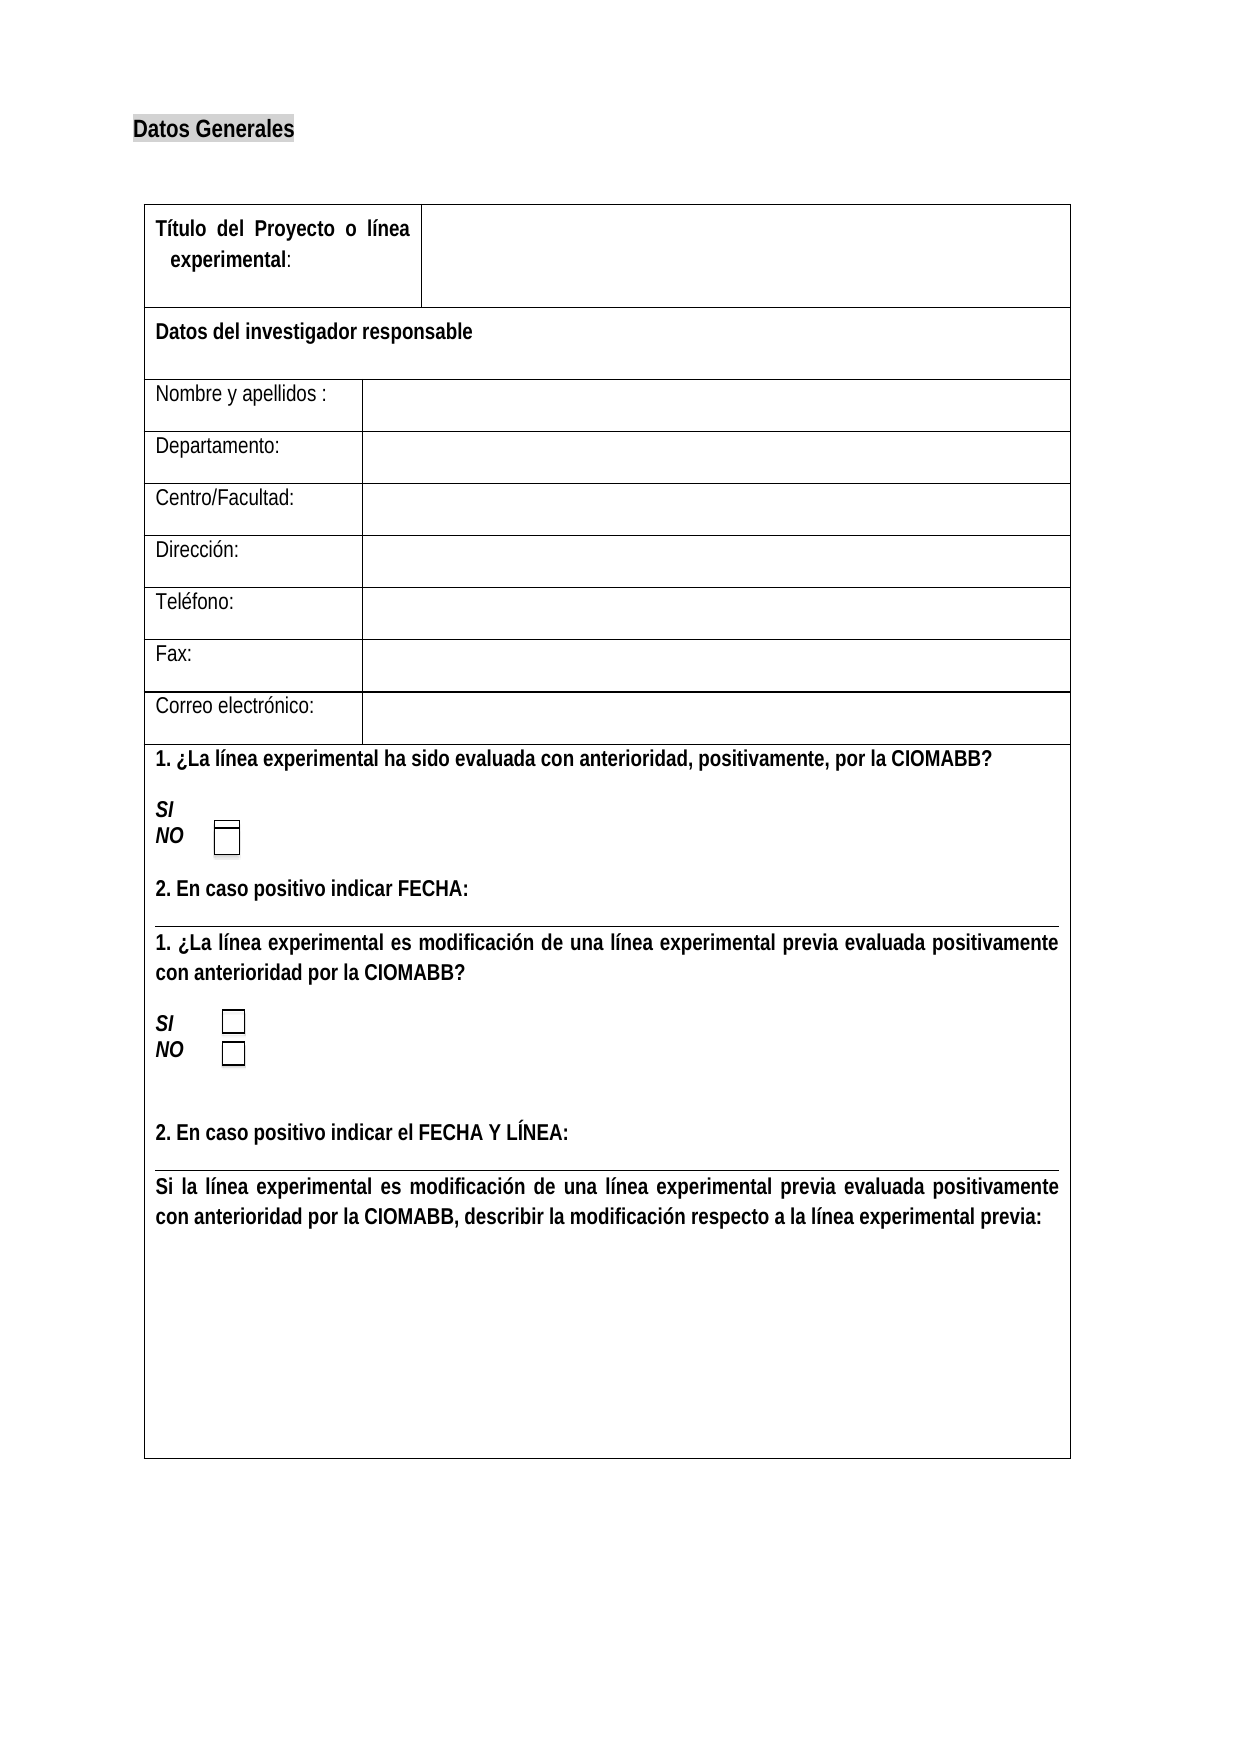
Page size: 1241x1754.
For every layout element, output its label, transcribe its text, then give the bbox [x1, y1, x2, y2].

table_cell Departamento: [145, 432, 362, 483]
table_cell Datos del investigador responsable [145, 308, 1070, 379]
table_cell Nombre y apellidos : [145, 380, 362, 431]
table_cell Centro/Facultad: [145, 484, 362, 535]
table_cell Teléfono: [145, 588, 362, 639]
table_header Título del Proyecto o línea experimental: [145, 205, 421, 307]
table_cell Correo electrónico: [145, 693, 362, 743]
table_cell [363, 432, 1070, 483]
subtitle Datos Generales [133, 114, 1063, 142]
table_header [422, 205, 1070, 307]
table_cell [363, 588, 1070, 639]
table_cell 1. ¿La línea experimental ha sido evaluada con anterioridad, positivamente, por la CIOMABB? SI NO 2. En caso positivo indicar FECHA: 1. ¿La línea experimental es modificación de una línea experimental previa evaluada positivamente con anterioridad por la CIOMABB? SI NO 2. En caso positivo indicar el FECHA Y LÍNEA: Si la línea experimental es modificación de una línea experimental previa evaluada positivamente con anterioridad por la CIOMABB, describir la modificación respecto a la línea experimental previa: [145, 745, 1070, 1458]
table_cell [363, 640, 1070, 691]
table_cell Fax: [145, 640, 362, 691]
table_cell [363, 380, 1070, 431]
table_cell [363, 536, 1070, 587]
table_cell [363, 693, 1070, 743]
table_cell Dirección: [145, 536, 362, 587]
table_cell [363, 484, 1070, 535]
